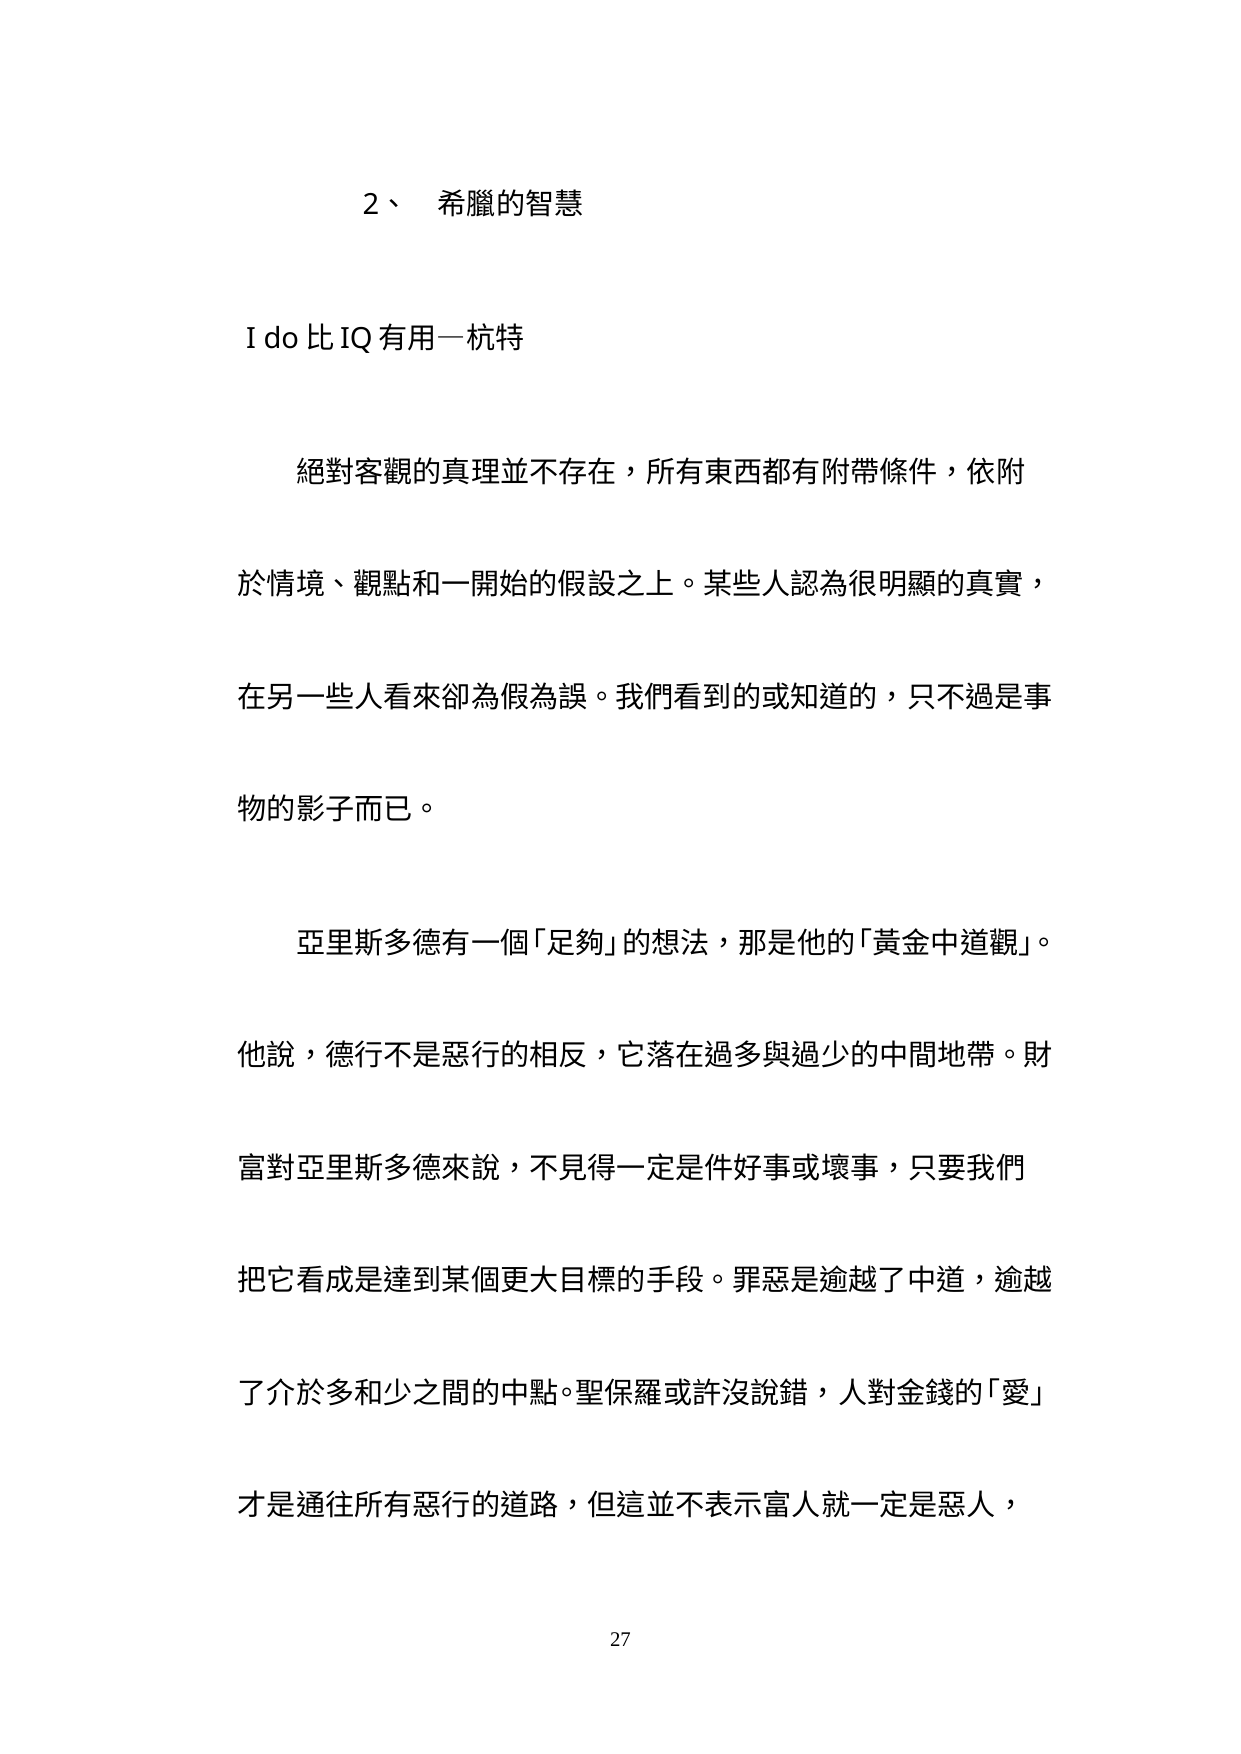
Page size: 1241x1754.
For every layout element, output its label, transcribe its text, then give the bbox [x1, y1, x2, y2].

text 亞里斯多德有一個「足夠」的想法，那是他的「黃金中道觀」。他說，德行不是惡行的相反，它落在過多與過少的中間地帶。財富對亞里斯多德來說，不見得一定是件好事或壞事，只要我們把它看成是達到某個更大目標的手段。罪惡是逾越了中道，逾越了介於多和少之間的中點。聖保羅或許沒說錯，人對金錢的「愛」，才是通往所有惡行的道路，但這並不表示富人就一定是惡人，端看他們用錢來做什麼而定。 [237, 903, 1053, 1540]
text 絕對客觀的真理並不存在，所有東西都有附帶條件，依附於情境、觀點和一開始的假設之上。某些人認為很明顯的真實，在另一些人看來卻為假為誤。我們看到的或知道的，只不過是事物的影子而已。 [237, 432, 1053, 844]
list 希臘的智慧 [362, 164, 1053, 239]
text I do比IQ有用—杭特 [187, 298, 1053, 373]
